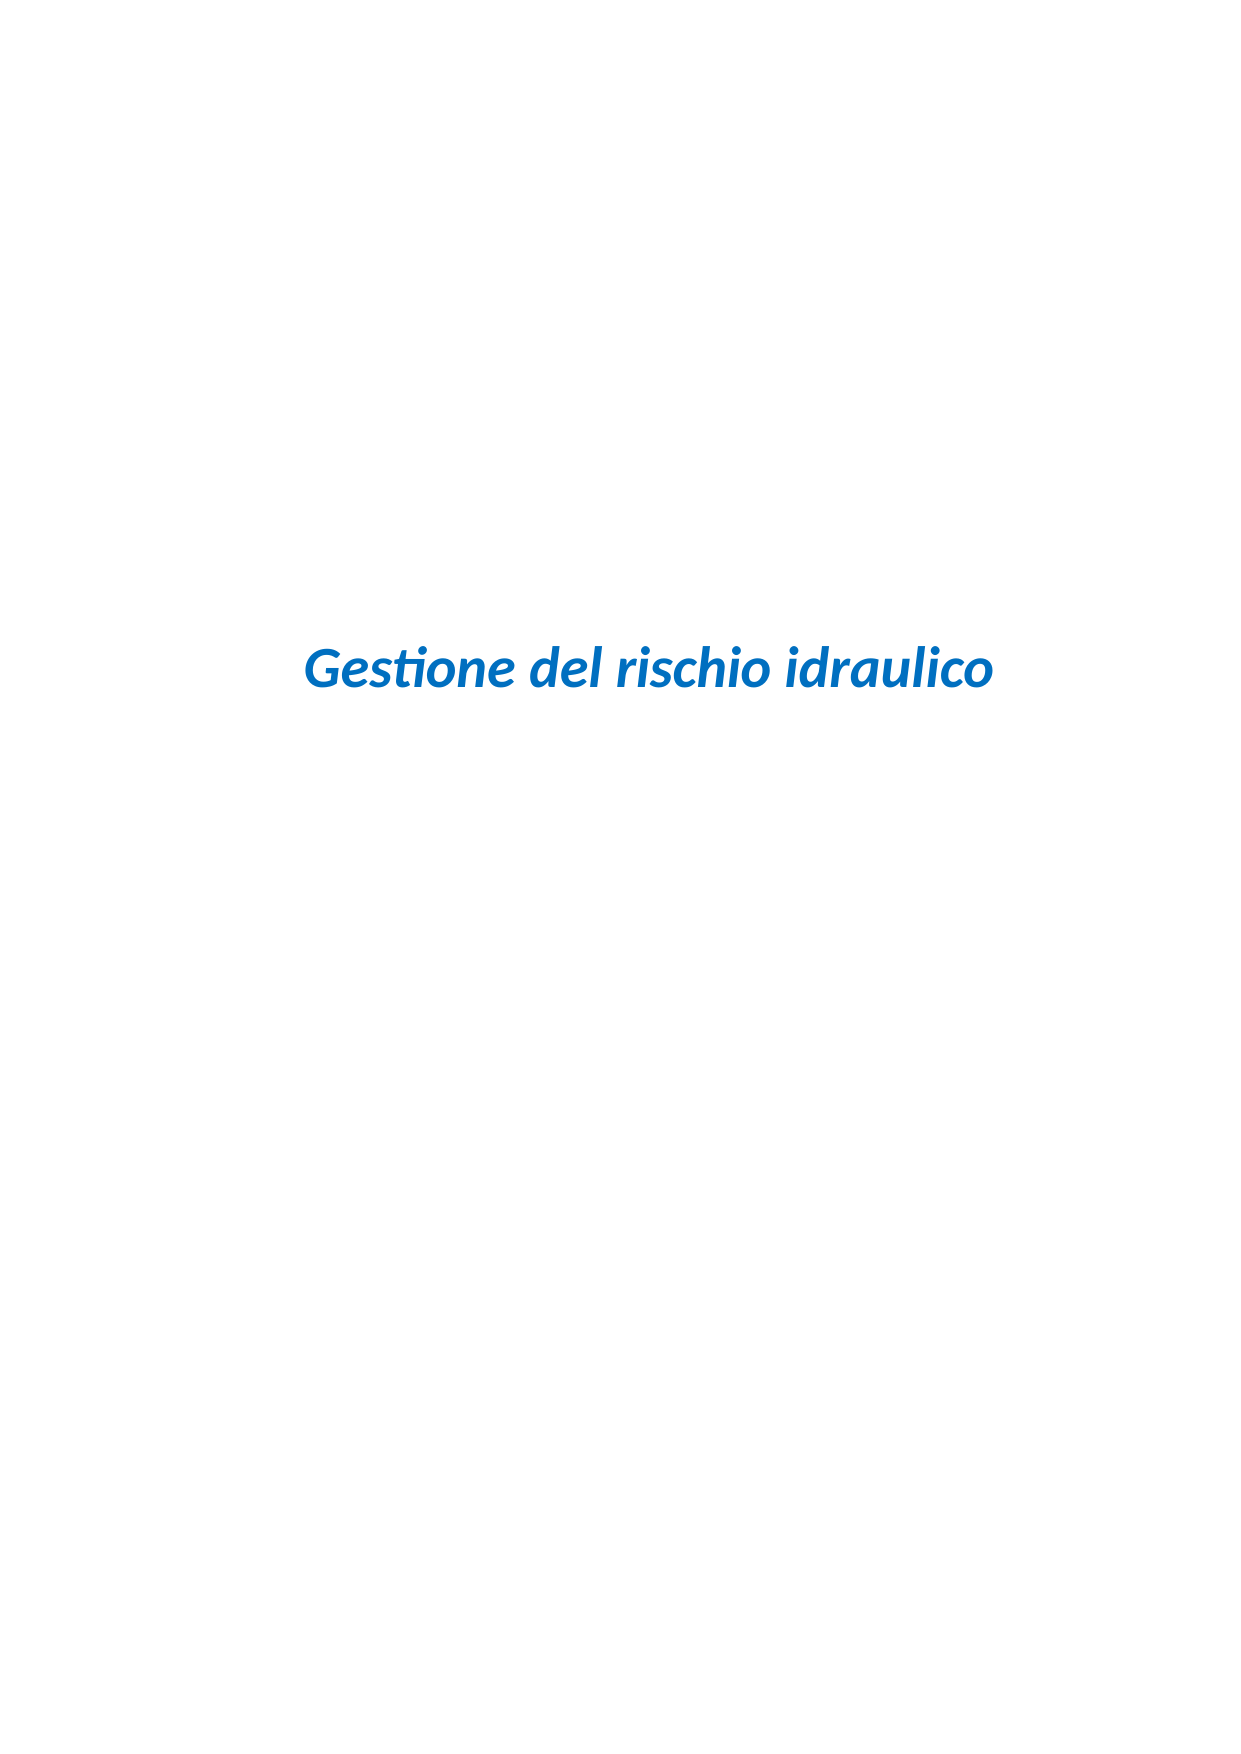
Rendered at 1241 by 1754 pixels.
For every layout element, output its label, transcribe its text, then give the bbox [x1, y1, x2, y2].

text Gestione del rischio idraulico [96, 631, 1174, 702]
